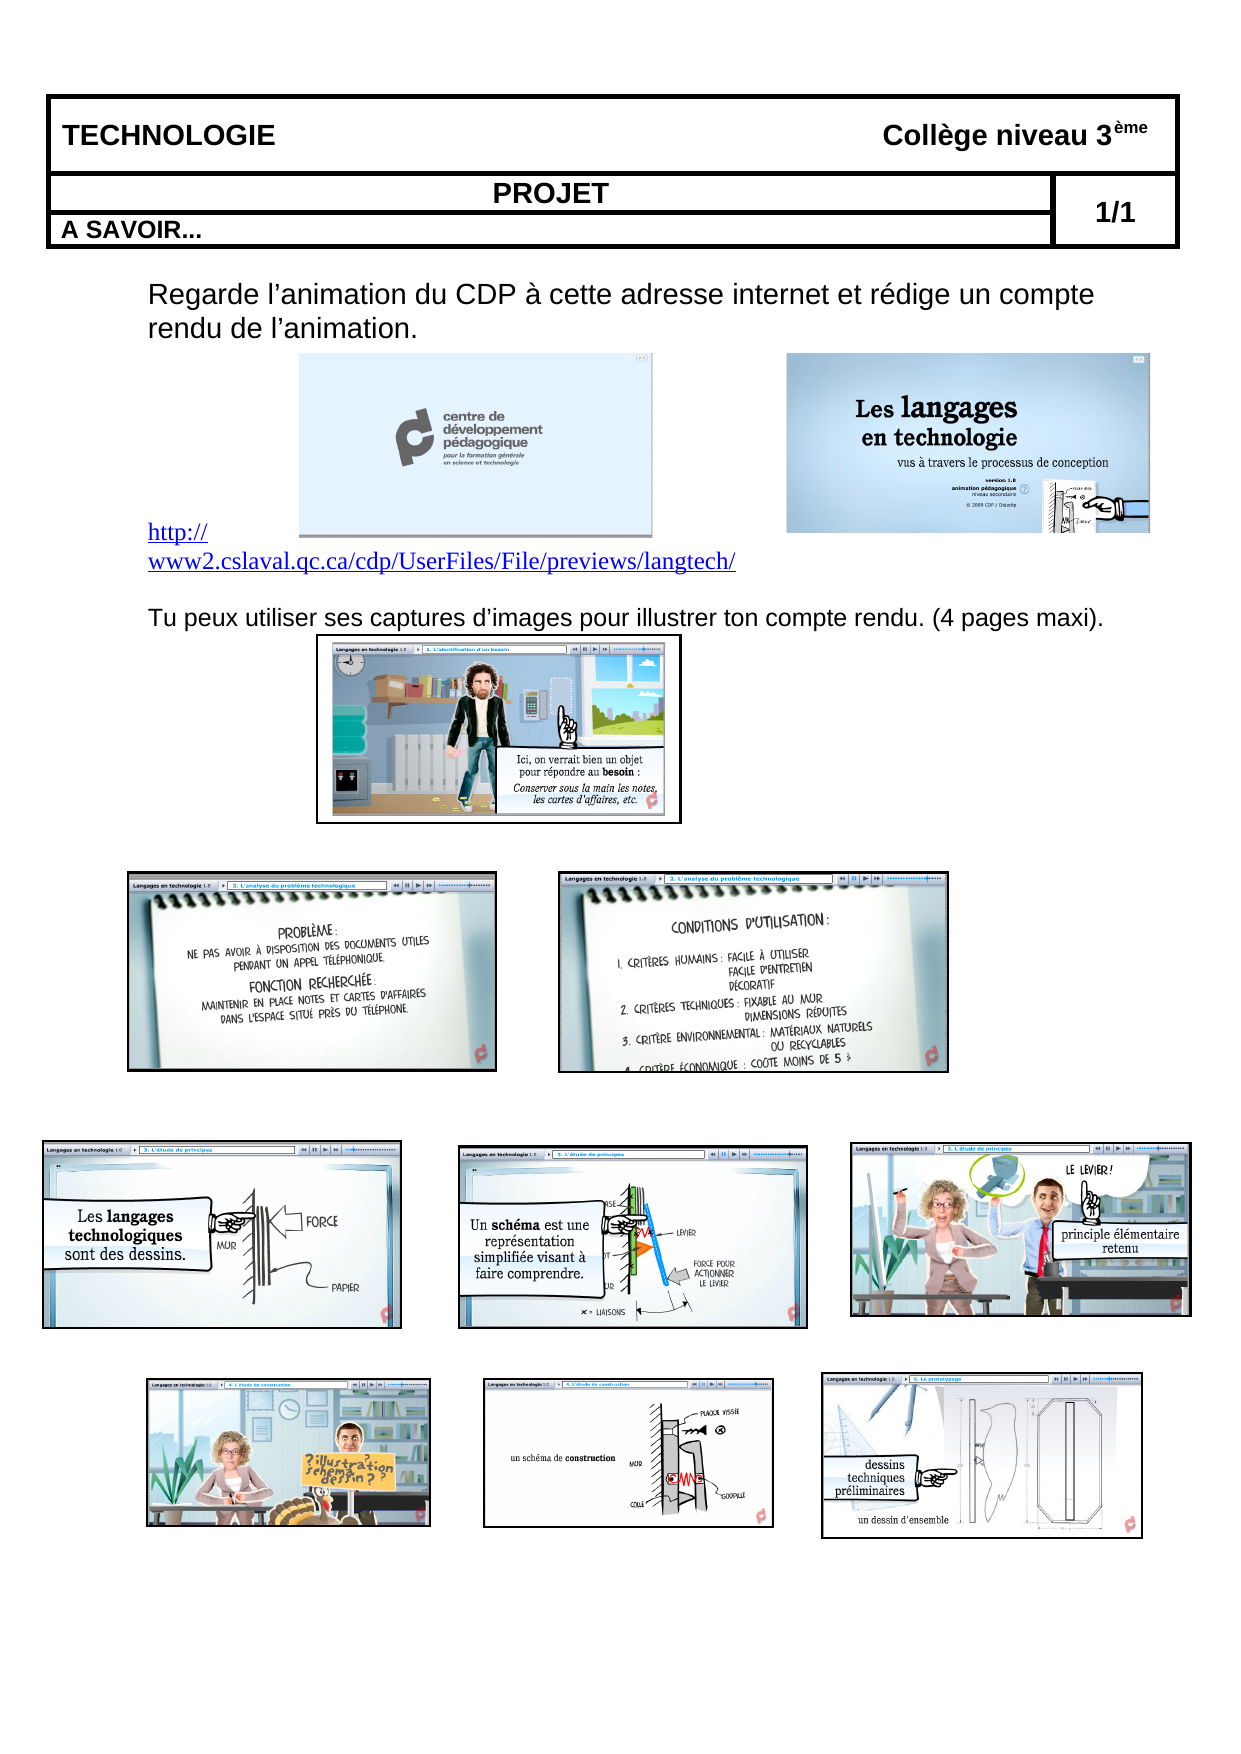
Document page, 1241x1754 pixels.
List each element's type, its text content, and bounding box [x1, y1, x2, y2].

picture [350, 353, 615, 538]
table_cell PROJET [51, 176, 1050, 209]
table_header TECHNOLOGIE Collège niveau 3ème [51, 99, 1175, 171]
text http://www2.cslaval.qc.ca/cdp/UserFiles/File/previews/langtech/ [148, 517, 1144, 574]
picture [171, 874, 455, 1069]
picture [518, 1380, 739, 1522]
table_cell A SAVOIR... [51, 215, 1050, 243]
picture [178, 1380, 396, 1523]
picture [604, 874, 905, 1068]
picture [890, 1144, 1153, 1309]
text Tu peux utiliser ses captures d’images pour illustrer ton compte rendu. (4 pages maxi). [148, 603, 1144, 632]
picture [500, 1148, 766, 1327]
picture [858, 1374, 1105, 1535]
picture [86, 1142, 360, 1322]
table_cell 1/1 [1056, 176, 1175, 243]
picture [828, 353, 1110, 525]
text Regarde l’animation du CDP à cette adresse internet et rédige un compte rendu de l’animation. [148, 277, 1144, 344]
picture [370, 642, 628, 816]
